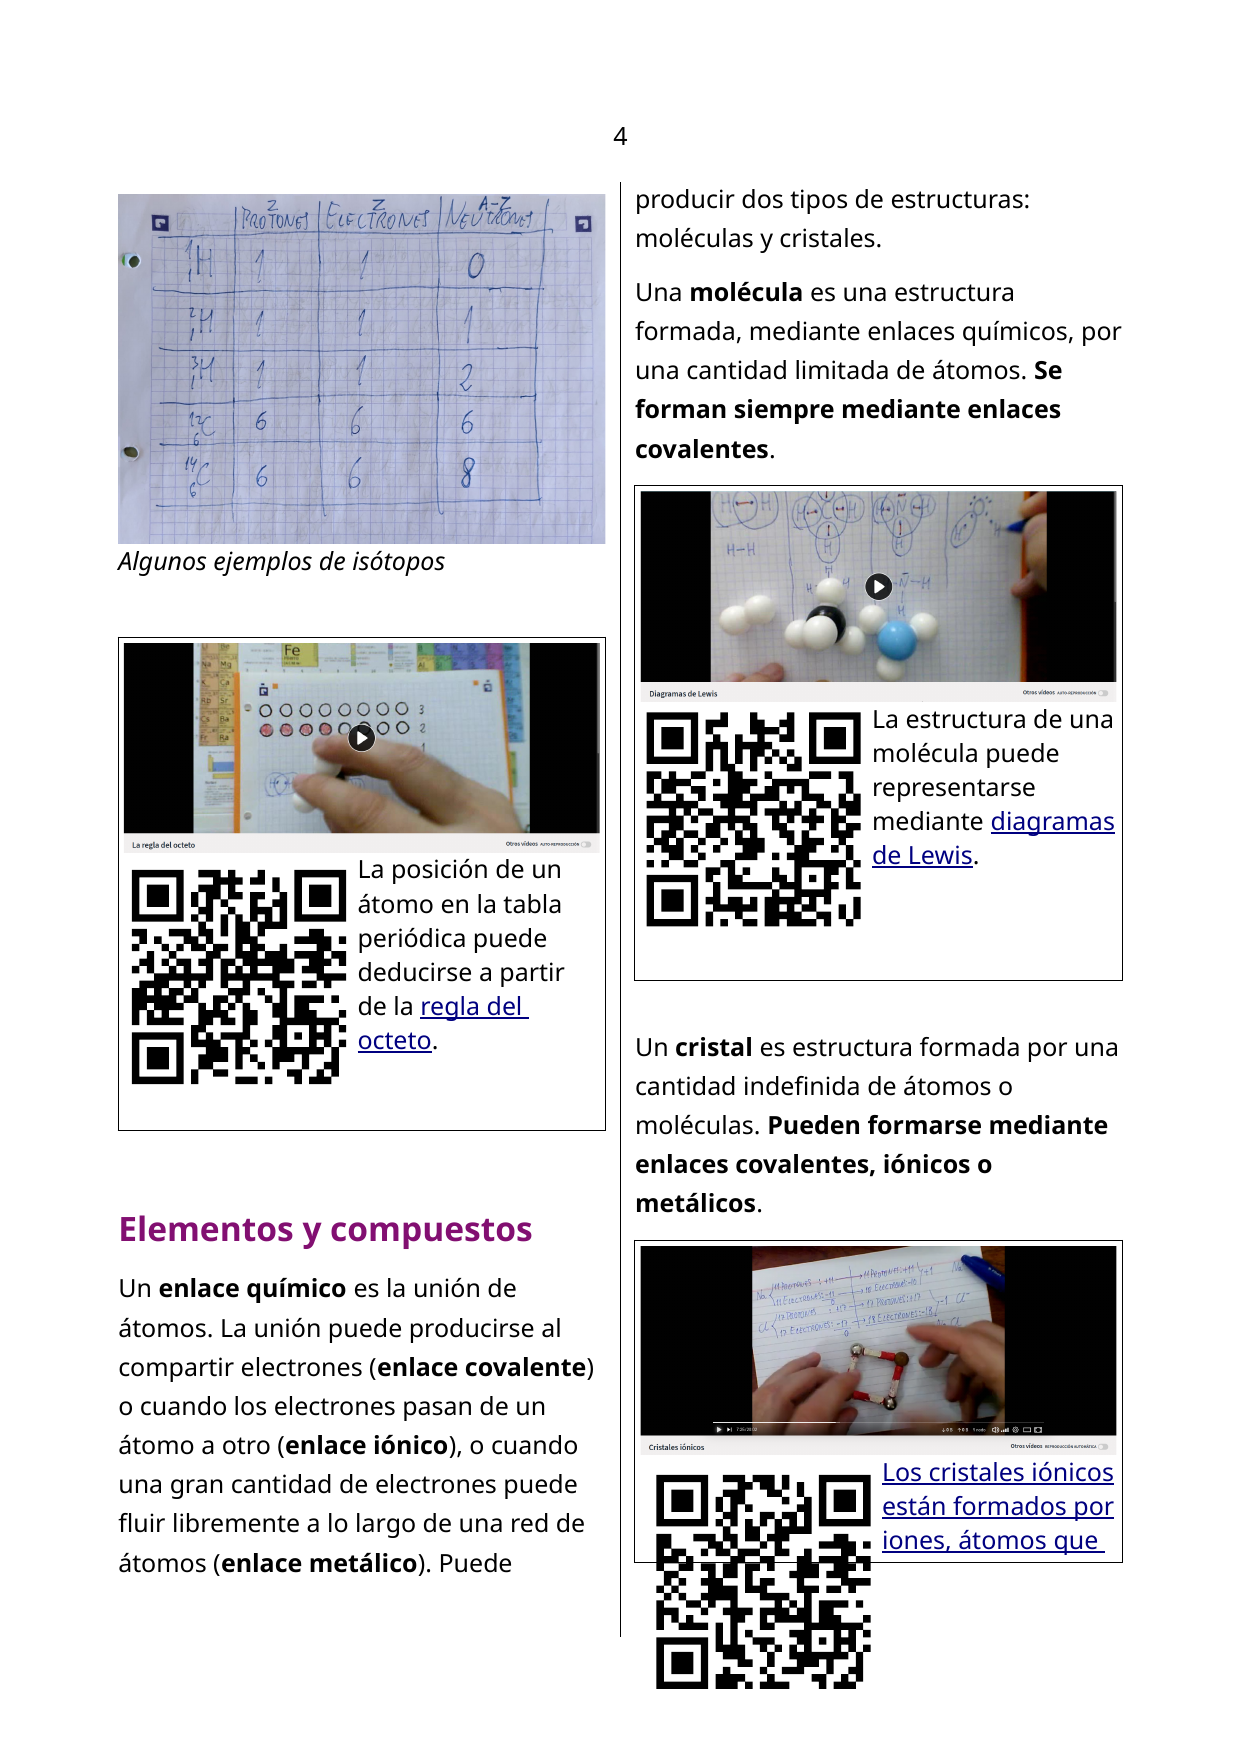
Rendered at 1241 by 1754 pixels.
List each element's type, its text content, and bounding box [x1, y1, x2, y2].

picture [118, 194, 606, 544]
picture [640, 1246, 1117, 1455]
text producir dos tipos de estructuras: moléculas y cristales. [635, 182, 1122, 255]
text Una molécula es una estructura formada, mediante enlaces químicos, por una cantidad limitada de átomos. Se forman siempre mediante enlaces covalentes. [635, 274, 1122, 465]
table_header La estructura de una molécula puede representarse mediante diagramas de Lewis. [635, 486, 1122, 979]
text Algunos ejemplos de isótopos [118, 544, 605, 578]
table_header Los cristales iónicos están formados por iones, átomos que [635, 1241, 1122, 1562]
picture [640, 491, 1117, 702]
subtitle Elementos y compuestos [118, 1206, 605, 1252]
text Un cristal es estructura formada por una cantidad indefinida de átomos o moléculas. Pueden formarse mediante enlaces covalentes, iónicos o metálicos. [635, 1029, 1122, 1220]
text Un enlace químico es la unión de átomos. La unión puede producirse al compartir electrones (enlace covalente) o cuando los electrones pasan de un átomo a otro (enlace iónico), o cuando una gran cantidad de electrones puede fluir libremente a lo largo de una red de átomos (enlace metálico). Puede [118, 1271, 605, 1579]
table_header La posición de un átomo en la tabla periódica puede deducirse a partir de la regla del octeto. [119, 638, 605, 1130]
picture [123, 643, 600, 853]
